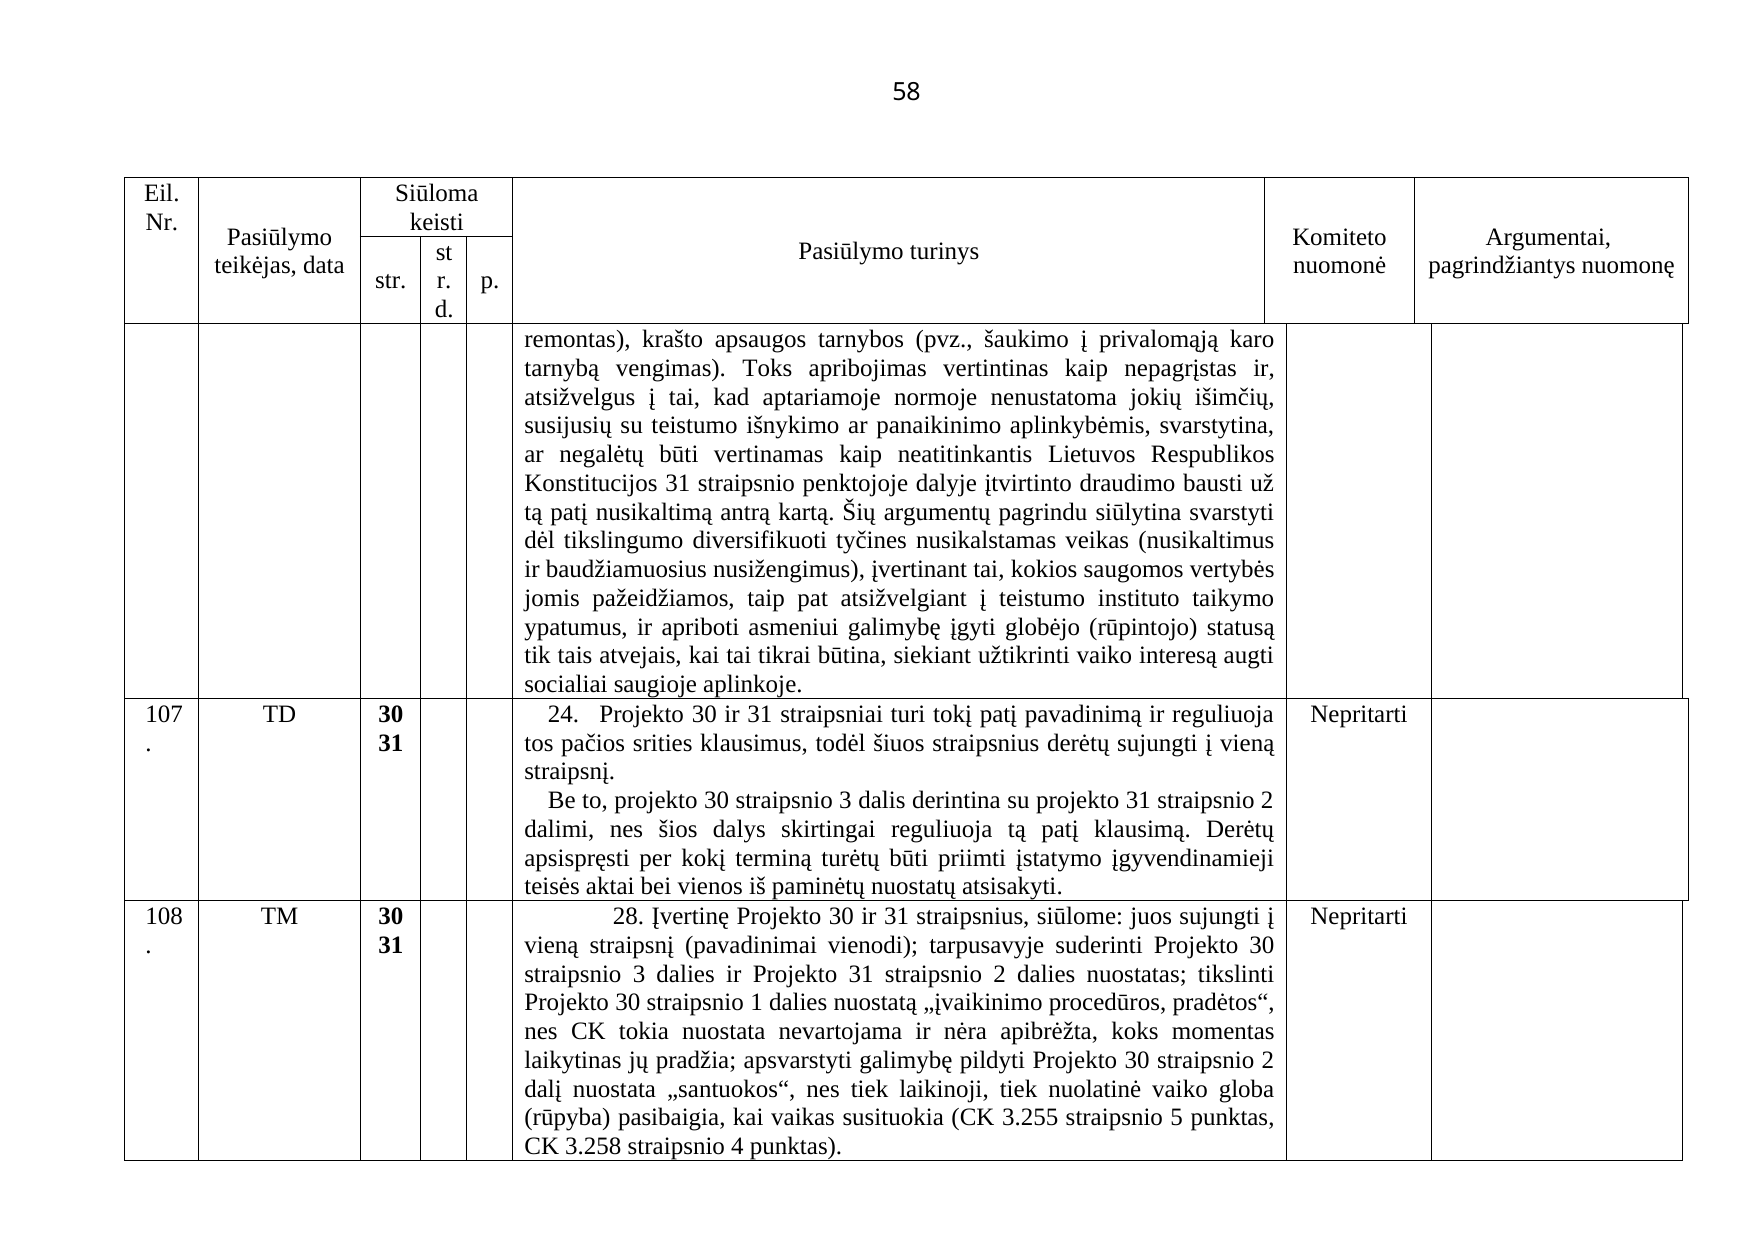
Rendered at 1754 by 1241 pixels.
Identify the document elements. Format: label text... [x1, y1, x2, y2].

table_cell [467, 324, 512, 698]
table_cell [1683, 901, 1688, 1160]
table_cell [1432, 901, 1682, 1160]
table_cell Nepritarti [1287, 901, 1431, 1160]
table_cell str. d. [421, 237, 466, 323]
table_cell 24. Projekto 30 ir 31 straipsniai turi tokį patį pavadinimą ir reguliuoja tos pačios srities klausimus, todėl šiuos straipsnius derėtų sujungti į vieną straipsnį. Be to, projekto 30 straipsnio 3 dalis derintina su projekto 31 straipsnio 2 dalimi, nes šios dalys skirtingai reguliuoja tą patį klausimą. Derėtų apsispręsti per kokį terminą turėtų būti priimti įstatymo įgyvendinamieji teisės aktai bei vienos iš paminėtų nuostatų atsisakyti. [513, 699, 1286, 900]
table_header Pasiūlymo teikėjas, data [199, 178, 360, 323]
table_cell [199, 324, 360, 698]
table_cell TM [199, 901, 360, 1160]
table_cell Nepritarti [1287, 699, 1431, 900]
table_cell str. [361, 237, 420, 323]
table_cell 30 31 [361, 699, 420, 900]
table_header Siūloma keisti [361, 178, 512, 236]
table_cell p. [467, 237, 512, 323]
table_header Argumentai, pagrindžiantys nuomonę [1415, 178, 1688, 323]
table_cell [421, 901, 466, 1160]
table_cell [1287, 324, 1431, 698]
table_cell [1432, 324, 1682, 698]
table_cell [1432, 699, 1688, 900]
table_cell TD [199, 699, 360, 900]
table_header Pasiūlymo turinys [513, 178, 1264, 323]
table_cell [467, 901, 512, 1160]
table_cell remontas), krašto apsaugos tarnybos (pvz., šaukimo į privalomąją karo tarnybą vengimas). Toks apribojimas vertintinas kaip nepagrįstas ir, atsižvelgus į tai, kad aptariamoje normoje nenustatoma jokių išimčių, susijusių su teistumo išnykimo ar panaikinimo aplinkybėmis, svarstytina, ar negalėtų būti vertinamas kaip neatitinkantis Lietuvos Respublikos Konstitucijos 31 straipsnio penktojoje dalyje įtvirtinto draudimo bausti už tą patį nusikaltimą antrą kartą. Šių argumentų pagrindu siūlytina svarstyti dėl tikslingumo diversifikuoti tyčines nusikalstamas veikas (nusikaltimus ir baudžiamuosius nusižengimus), įvertinant tai, kokios saugomos vertybės jomis pažeidžiamos, taip pat atsižvelgiant į teistumo instituto taikymo ypatumus, ir apriboti asmeniui galimybę įgyti globėjo (rūpintojo) statusą tik tais atvejais, kai tai tikrai būtina, siekiant užtikrinti vaiko interesą augti socialiai saugioje aplinkoje. [513, 324, 1286, 698]
table_cell 28. Įvertinę Projekto 30 ir 31 straipsnius, siūlome: juos sujungti į vieną straipsnį (pavadinimai vienodi); tarpusavyje suderinti Projekto 30 straipsnio 3 dalies ir Projekto 31 straipsnio 2 dalies nuostatas; tikslinti Projekto 30 straipsnio 1 dalies nuostatą „įvaikinimo procedūros, pradėtos“, nes CK tokia nuostata nevartojama ir nėra apibrėžta, koks momentas laikytinas jų pradžia; apsvarstyti galimybę pildyti Projekto 30 straipsnio 2 dalį nuostata „santuokos“, nes tiek laikinoji, tiek nuolatinė vaiko globa (rūpyba) pasibaigia, kai vaikas susituokia (CK 3.255 straipsnio 5 punktas, CK 3.258 straipsnio 4 punktas). [513, 901, 1286, 1160]
table_cell [125, 901, 198, 1160]
table_header Komiteto nuomonė [1265, 178, 1414, 323]
table_cell [1683, 324, 1688, 698]
table_header Eil. Nr. [125, 178, 198, 323]
table_cell 30 31 [361, 901, 420, 1160]
table_cell [467, 699, 512, 900]
table_cell [361, 324, 420, 698]
table_cell [421, 699, 466, 900]
table_cell [125, 324, 198, 698]
table_cell [421, 324, 466, 698]
table_cell [125, 699, 198, 900]
